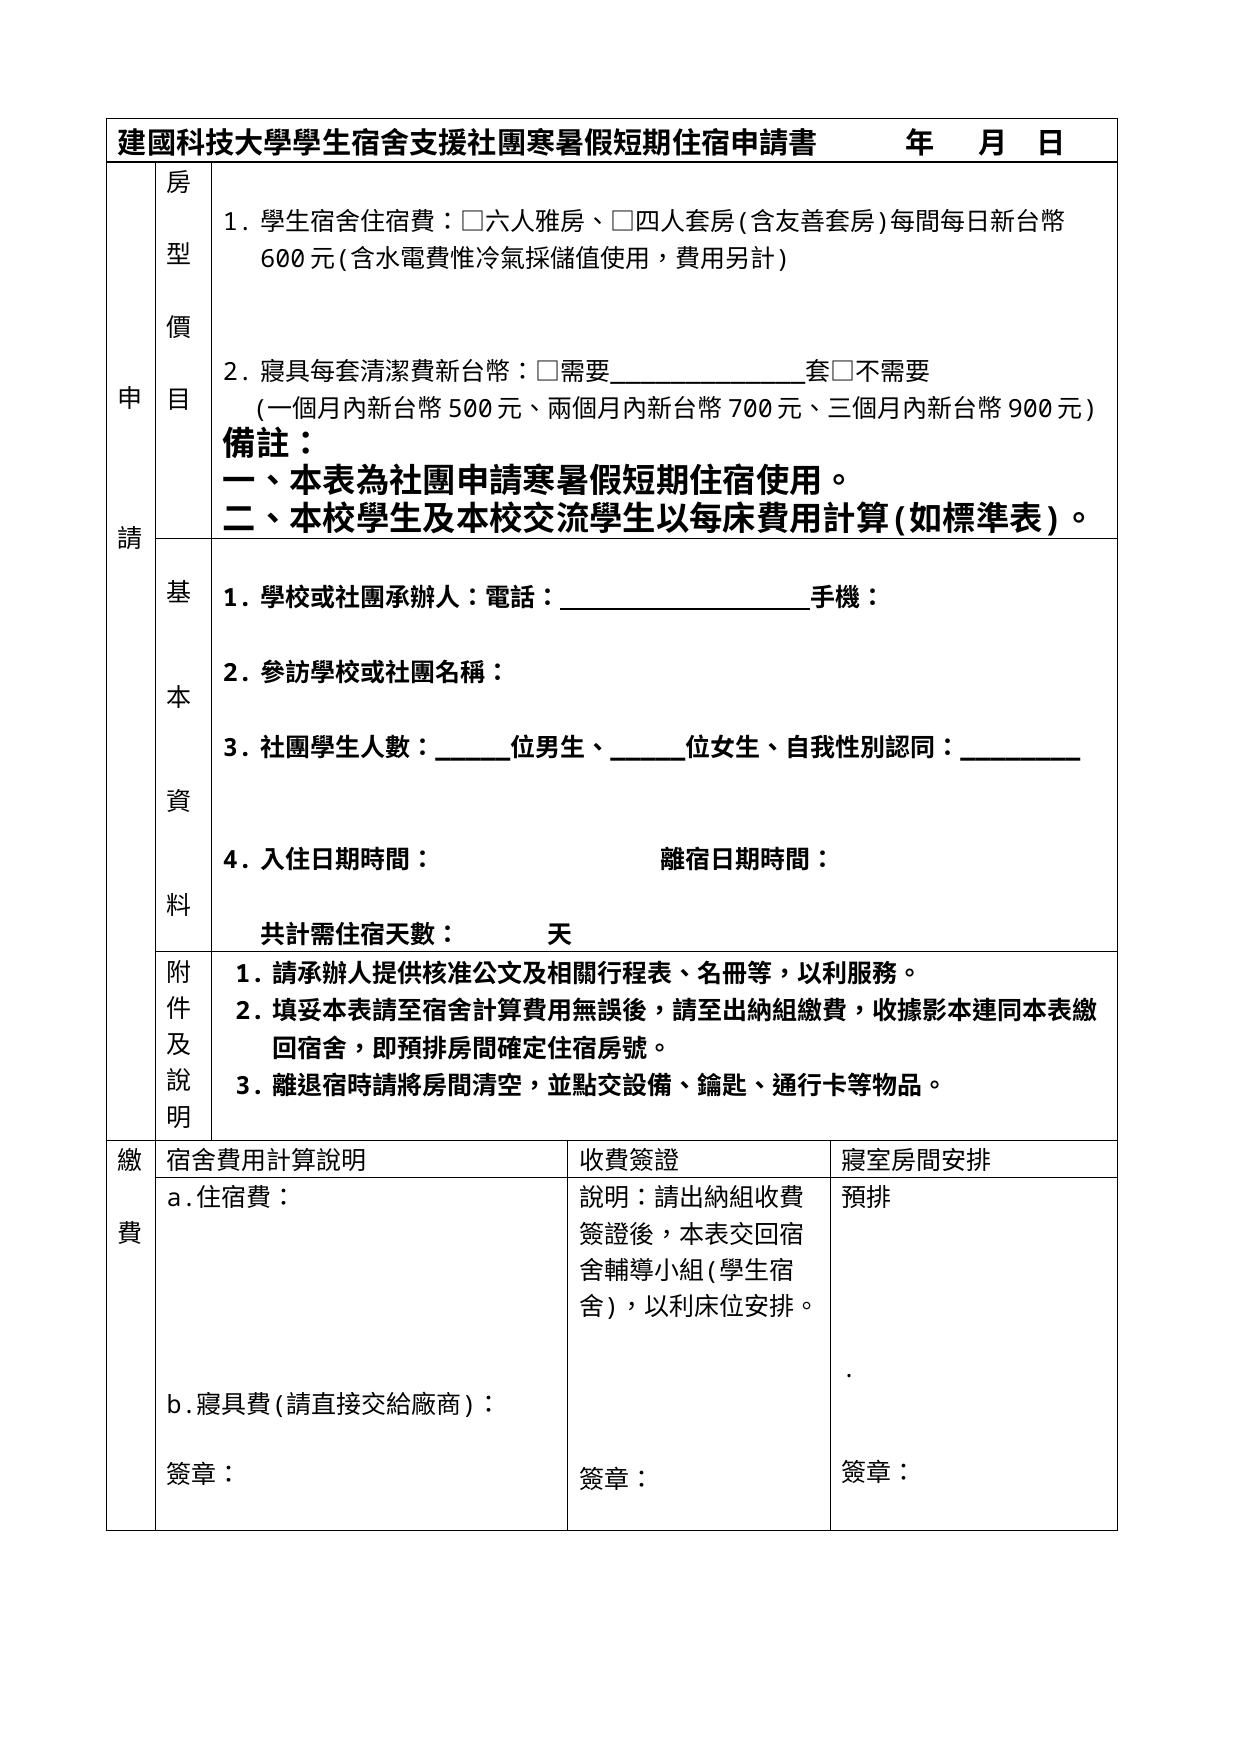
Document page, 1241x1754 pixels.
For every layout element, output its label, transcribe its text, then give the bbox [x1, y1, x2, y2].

table_cell 申 請 [107, 163, 155, 1139]
table_cell 學校或社團承辦人：電話： 手機： 參訪學校或社團名稱： 社團學生人數：_____位男生、_____位女生、自我性別認同：________ 入住日期時間： 離宿日期時間： 共計需住宿天數： 天 [212, 539, 1117, 951]
table_cell 預排 . 簽章： [831, 1178, 1117, 1529]
table_cell 收費簽證 [568, 1141, 830, 1177]
table_cell 房型價目 [156, 163, 211, 537]
table_cell a.住宿費： b.寢具費(請直接交給廠商)： 簽章： [156, 1178, 567, 1529]
table_cell 繳費 [107, 1141, 155, 1529]
table_cell 基 本 資 料 [156, 539, 211, 951]
table_header 建國科技大學學生宿舍支援社團寒暑假短期住宿申請書 年 月 日 [107, 119, 1117, 161]
table_cell 附件 及說明 [156, 952, 211, 1139]
table_cell 宿舍費用計算說明 [156, 1141, 567, 1177]
table_cell 學生宿舍住宿費：□六人雅房、□四人套房(含友善套房)每間每日新台幣600元(含水電費惟冷氣採儲值使用，費用另計) 寢具每套清潔費新台幣：□需要_____________套□不需要 (一個月內新台幣500元、兩個月內新台幣700元、三個月內新台幣900元) 備註： 一、本表為社團申請寒暑假短期住宿使用。 二、本校學生及本校交流學生以每床費用計算(如標準表)。 [212, 163, 1117, 537]
table_cell 寢室房間安排 [831, 1141, 1117, 1177]
table_cell 請承辦人提供核准公文及相關行程表、名冊等，以利服務。 填妥本表請至宿舍計算費用無誤後，請至出納組繳費，收據影本連同本表繳回宿舍，即預排房間確定住宿房號。 離退宿時請將房間清空，並點交設備、鑰匙、通行卡等物品。 [212, 952, 1117, 1139]
table_cell 說明：請出納組收費簽證後，本表交回宿舍輔導小組(學生宿舍)，以利床位安排。 簽章： [568, 1178, 830, 1529]
